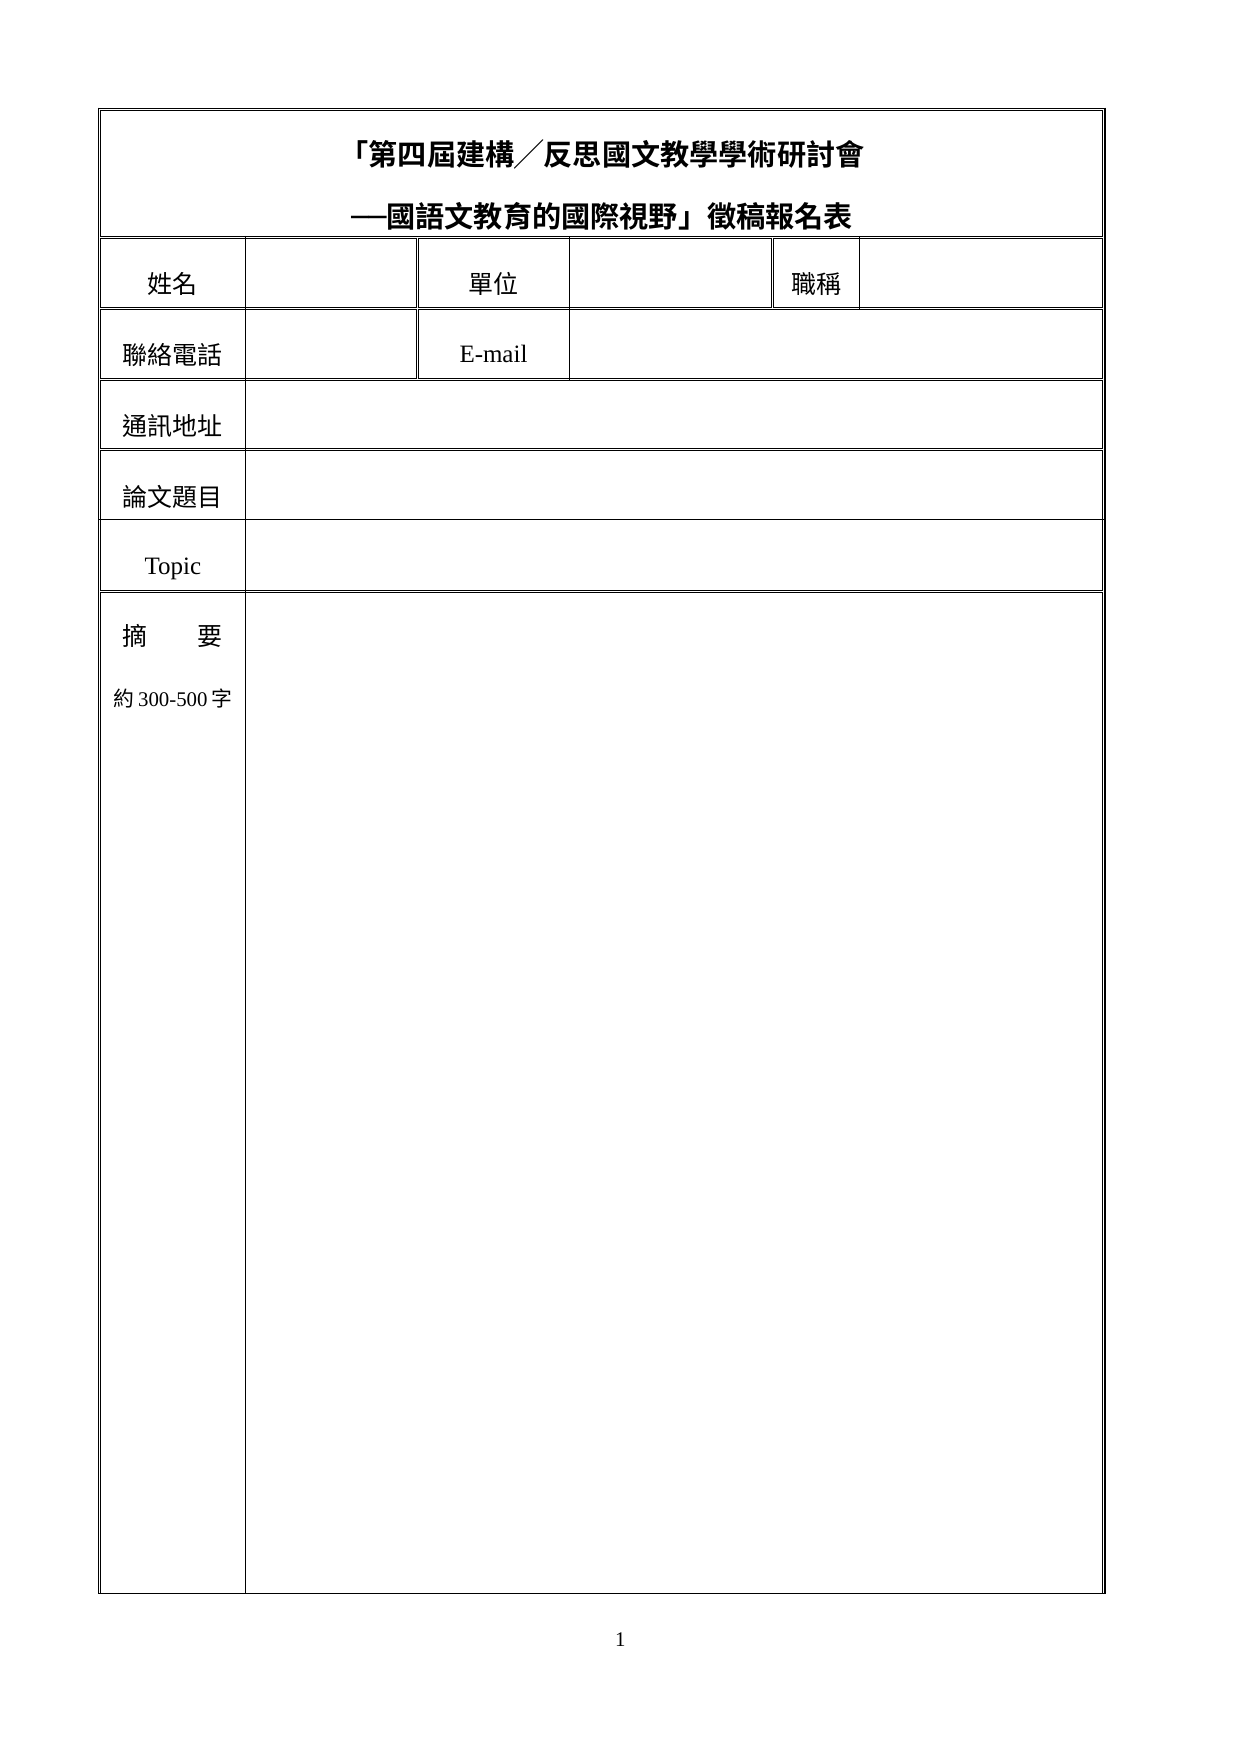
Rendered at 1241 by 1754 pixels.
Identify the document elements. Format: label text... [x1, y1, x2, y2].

table_cell [246, 381, 1102, 448]
table_cell 論文題目 [101, 451, 245, 519]
table_cell [570, 310, 1102, 377]
table_cell [860, 239, 1102, 307]
table_cell 摘 要 約300-500字 [101, 593, 245, 1593]
table_cell 職稱 [774, 239, 859, 307]
table_cell [570, 239, 771, 307]
table_cell 聯絡電話 [101, 310, 245, 377]
table_cell Topic [101, 520, 245, 590]
table_cell 姓名 [101, 239, 245, 307]
table_cell [246, 239, 416, 307]
table_cell [246, 451, 1102, 519]
table_cell [246, 310, 416, 377]
table_cell E-mail [419, 310, 569, 377]
table_header 「第四屆建構╱反思國文教學學術研討會 ──國語文教育的國際視野」徵稿報名表 [101, 111, 1102, 236]
table_cell 單位 [419, 239, 569, 307]
table_cell [246, 593, 1102, 1593]
table_cell 通訊地址 [101, 381, 245, 448]
table_cell [246, 520, 1102, 590]
